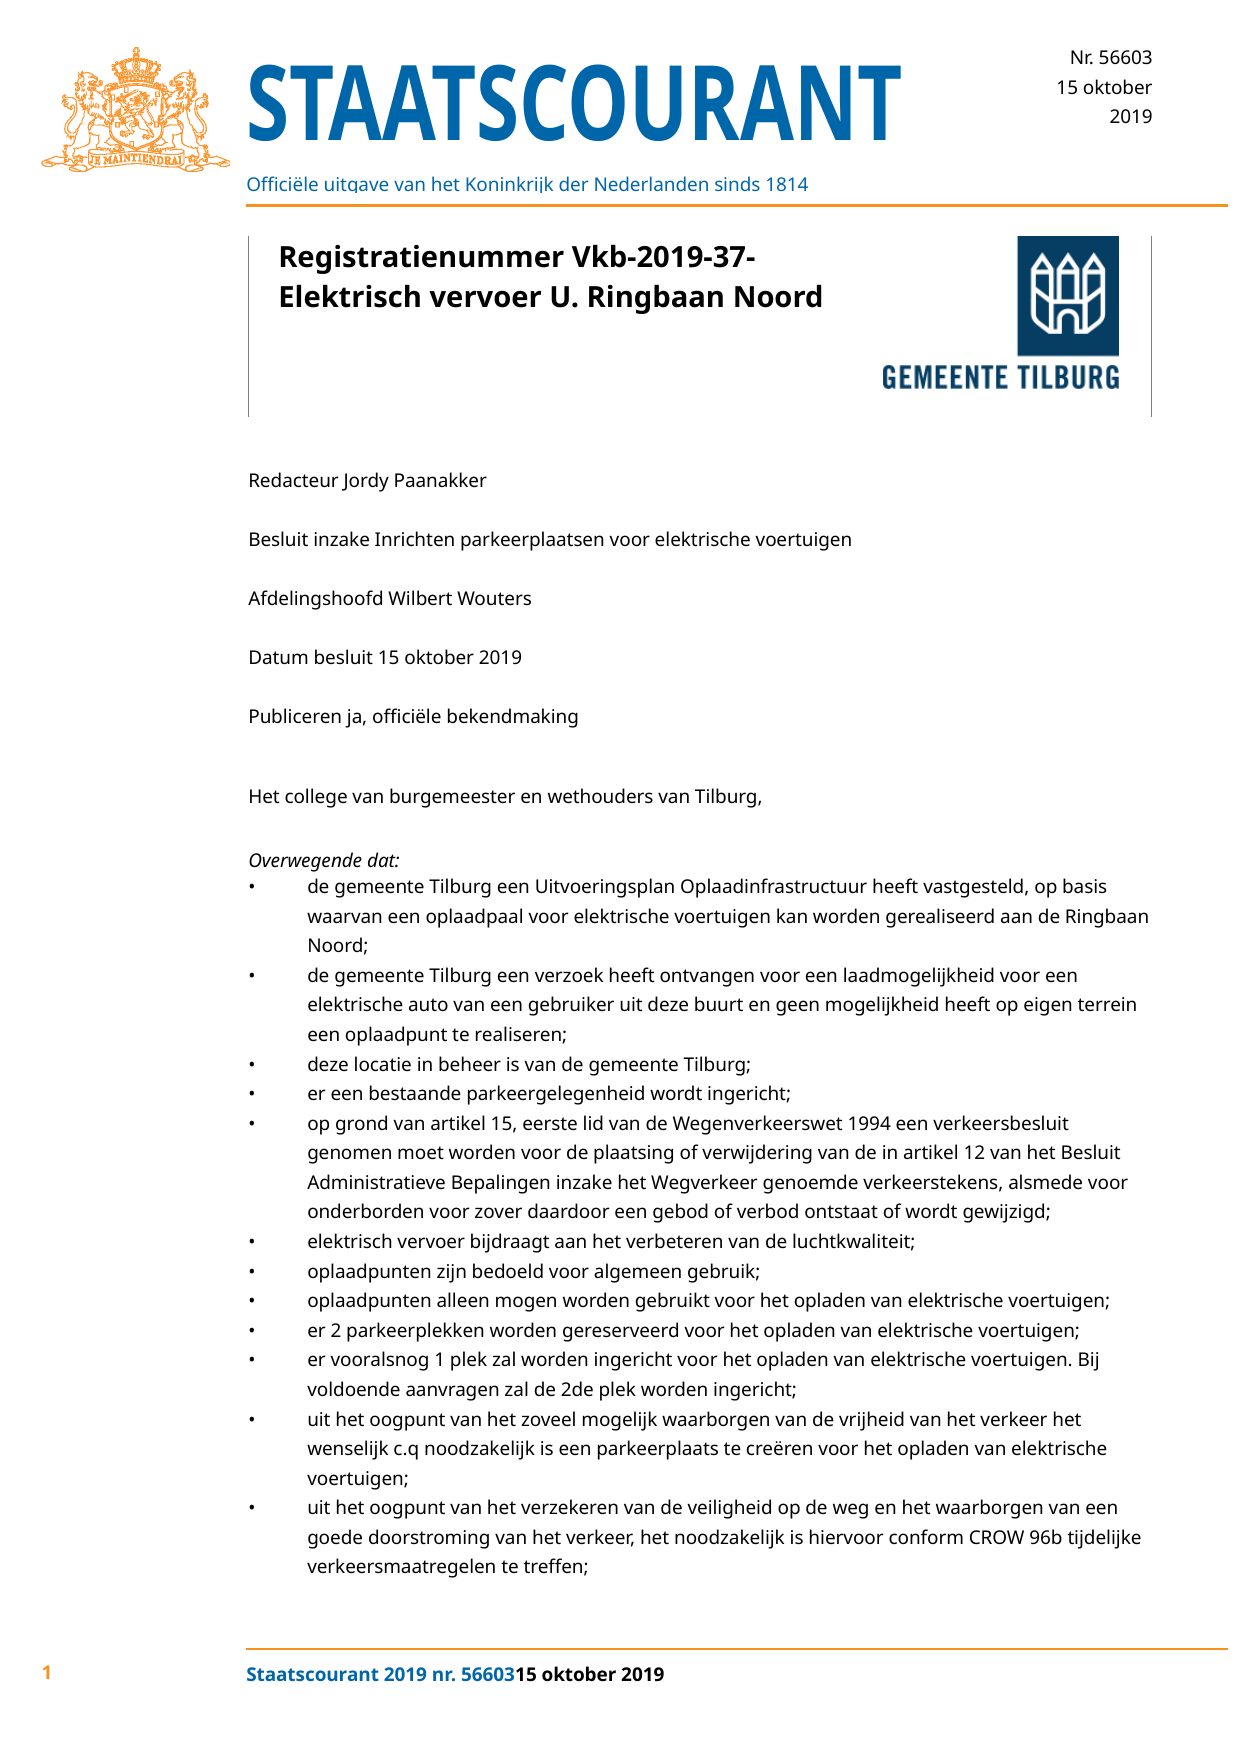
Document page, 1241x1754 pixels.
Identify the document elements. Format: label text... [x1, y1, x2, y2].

list oplaadpunten zijn bedoeld voor algemeen gebruik; [248, 1258, 1152, 1283]
list uit het oogpunt van het verzekeren van de veiligheid op de weg en het waarborgen van een goede doorstroming van het verkeer, het noodzakelijk is hiervoor conform CROW 96b tijdelijke verkeersmaatregelen te treffen; [248, 1494, 1152, 1579]
table_header [850, 236, 1151, 417]
list er een bestaande parkeergelegenheid wordt ingericht; [248, 1080, 1152, 1106]
text Redacteur Jordy Paanakker [248, 467, 1152, 493]
list oplaadpunten alleen mogen worden gebruikt voor het opladen van elektrische voertuigen; [248, 1287, 1152, 1313]
picture [882, 236, 1119, 391]
text Afdelingshoofd Wilbert Wouters [248, 585, 1152, 611]
text Overwegende dat: [248, 847, 1152, 873]
table_header Registratienummer Vkb-2019-37-Elektrisch vervoer U. Ringbaan Noord [249, 236, 850, 417]
list uit het oogpunt van het zoveel mogelijk waarborgen van de vrijheid van het verkeer het wenselijk c.q noodzakelijk is een parkeerplaats te creëren voor het opladen van elektrische voertuigen; [248, 1406, 1152, 1491]
text Datum besluit 15 oktober 2019 [248, 644, 1152, 670]
text Het college van burgemeester en wethouders van Tilburg, [248, 783, 1152, 809]
list deze locatie in beheer is van de gemeente Tilburg; [248, 1051, 1152, 1076]
list de gemeente Tilburg een verzoek heeft ontvangen voor een laadmogelijkheid voor een elektrische auto van een gebruiker uit deze buurt en geen mogelijkheid heeft op eigen terrein een oplaadpunt te realiseren; [248, 962, 1152, 1047]
list de gemeente Tilburg een Uitvoeringsplan Oplaadinfrastructuur heeft vastgesteld, op basis waarvan een oplaadpaal voor elektrische voertuigen kan worden gerealiseerd aan de Ringbaan Noord; [248, 873, 1152, 958]
list er vooralsnog 1 plek zal worden ingericht voor het opladen van elektrische voertuigen. Bij voldoende aanvragen zal de 2de plek worden ingericht; [248, 1347, 1152, 1402]
list elektrisch vervoer bijdraagt aan het verbeteren van de luchtkwaliteit; [248, 1228, 1152, 1254]
text Publiceren ja, officiële bekendmaking [248, 703, 1152, 729]
list op grond van artikel 15, eerste lid van de Wegenverkeerswet 1994 een verkeersbesluit genomen moet worden voor de plaatsing of verwijdering van de in artikel 12 van het Besluit Administratieve Bepalingen inzake het Wegverkeer genoemde verkeerstekens, alsmede voor onderborden voor zover daardoor een gebod of verbod ontstaat of wordt gewijzigd; [248, 1110, 1152, 1224]
list er 2 parkeerplekken worden gereserveerd voor het opladen van elektrische voertuigen; [248, 1317, 1152, 1343]
text Besluit inzake Inrichten parkeerplaatsen voor elektrische voertuigen [248, 526, 1152, 552]
picture [41, 47, 231, 172]
